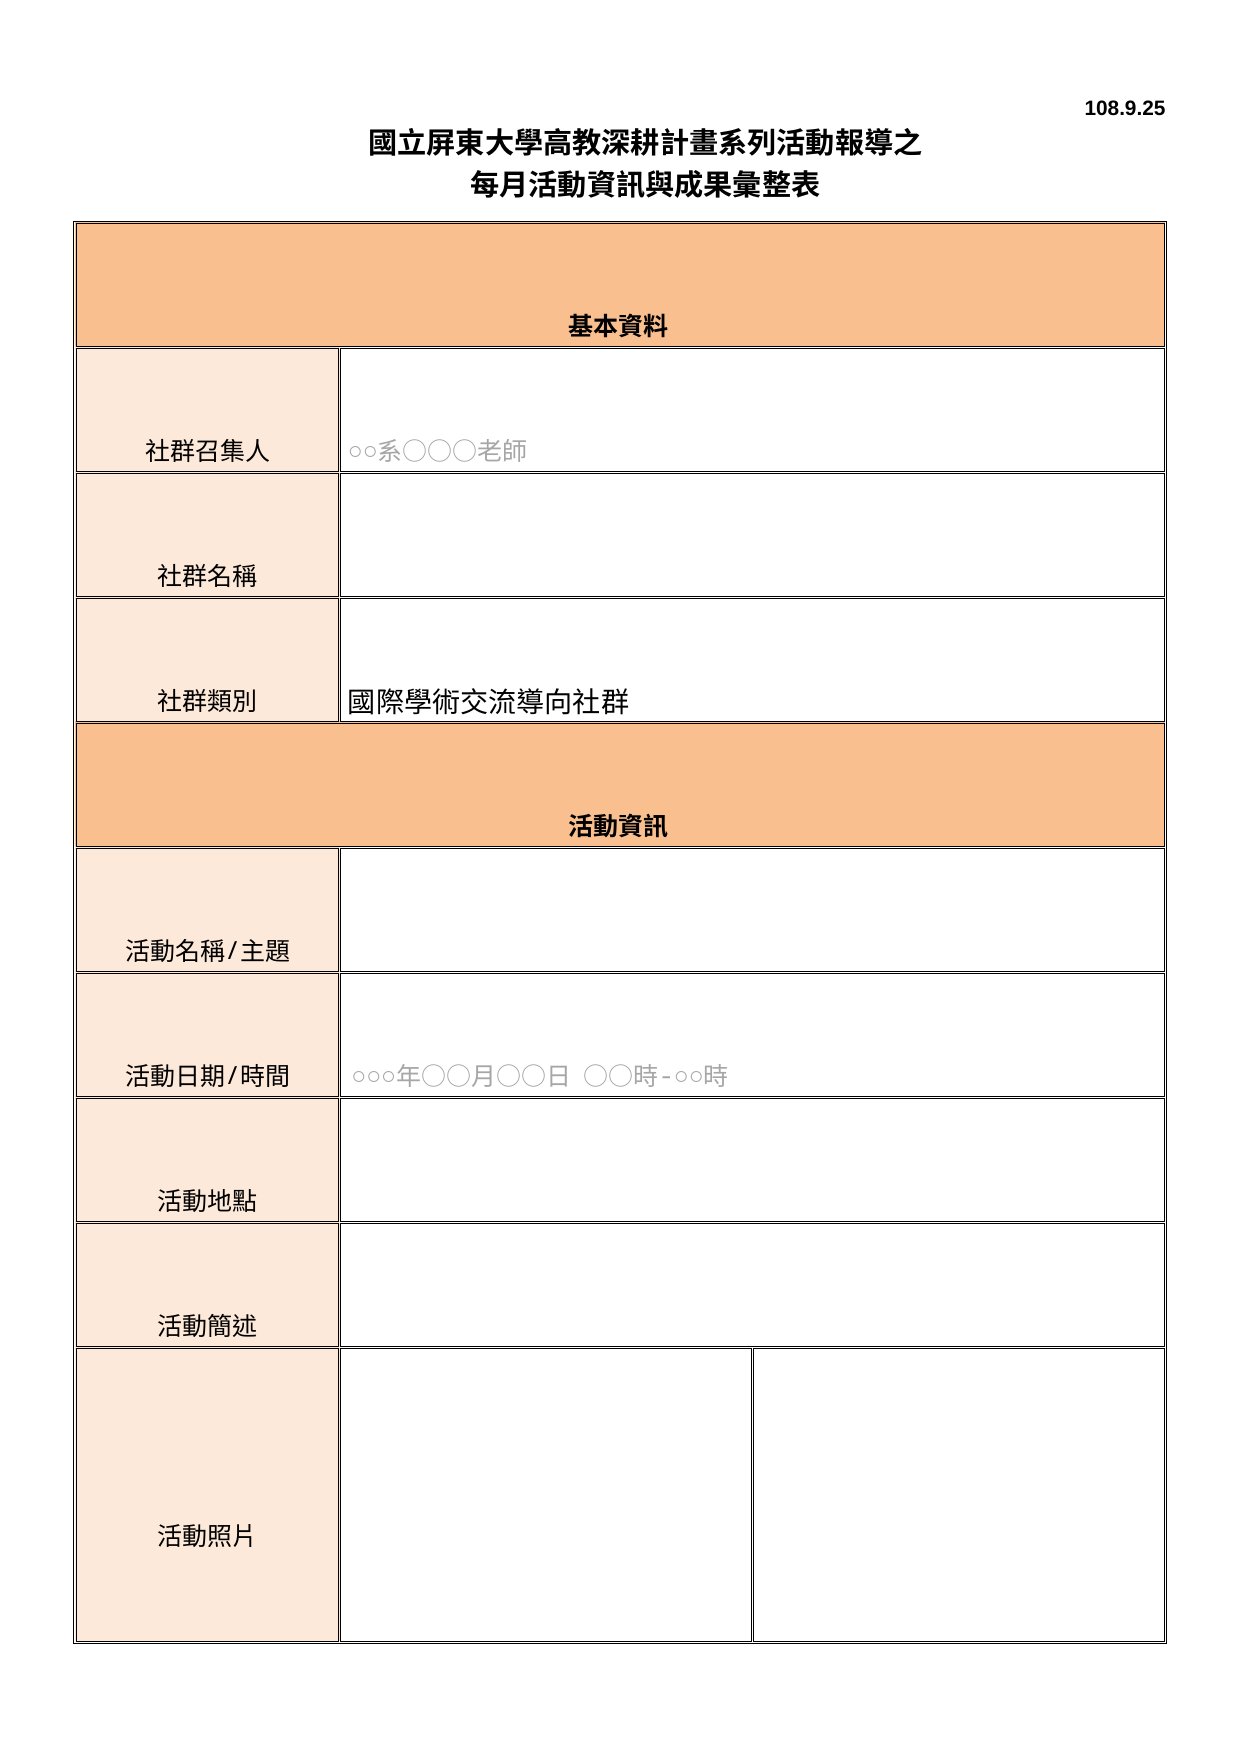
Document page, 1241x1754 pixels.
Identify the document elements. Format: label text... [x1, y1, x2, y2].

table_cell 社群召集人 [77, 349, 338, 471]
table_cell 社群名稱 [77, 474, 338, 596]
table_cell [341, 1349, 751, 1641]
table_cell 活動日期/時間 [77, 974, 338, 1096]
table_cell 活動名稱/主題 [77, 849, 338, 971]
table_cell 活動簡述 [77, 1224, 338, 1346]
table_cell [754, 1349, 1164, 1641]
table_cell 社群類別 [77, 599, 338, 721]
text 108.9.25 [125, 96, 1165, 120]
table_cell [341, 474, 1164, 596]
table_cell [341, 849, 1164, 971]
table_cell ○○○年○○月○○日 ○○時-○○時 [341, 974, 1164, 1096]
table_cell 活動地點 [77, 1099, 338, 1221]
table_cell [341, 1099, 1164, 1221]
table_cell [341, 1224, 1164, 1346]
table_cell ○○系○○○老師 [341, 349, 1164, 471]
text 每月活動資訊與成果彙整表 [125, 162, 1165, 204]
table_cell 活動照片 [77, 1349, 338, 1641]
table_cell 活動資訊 [77, 724, 1164, 846]
table_header 基本資料 [77, 224, 1164, 346]
table_cell 國際學術交流導向社群 [341, 599, 1164, 721]
text 國立屏東大學高教深耕計畫系列活動報導之 [125, 120, 1165, 162]
